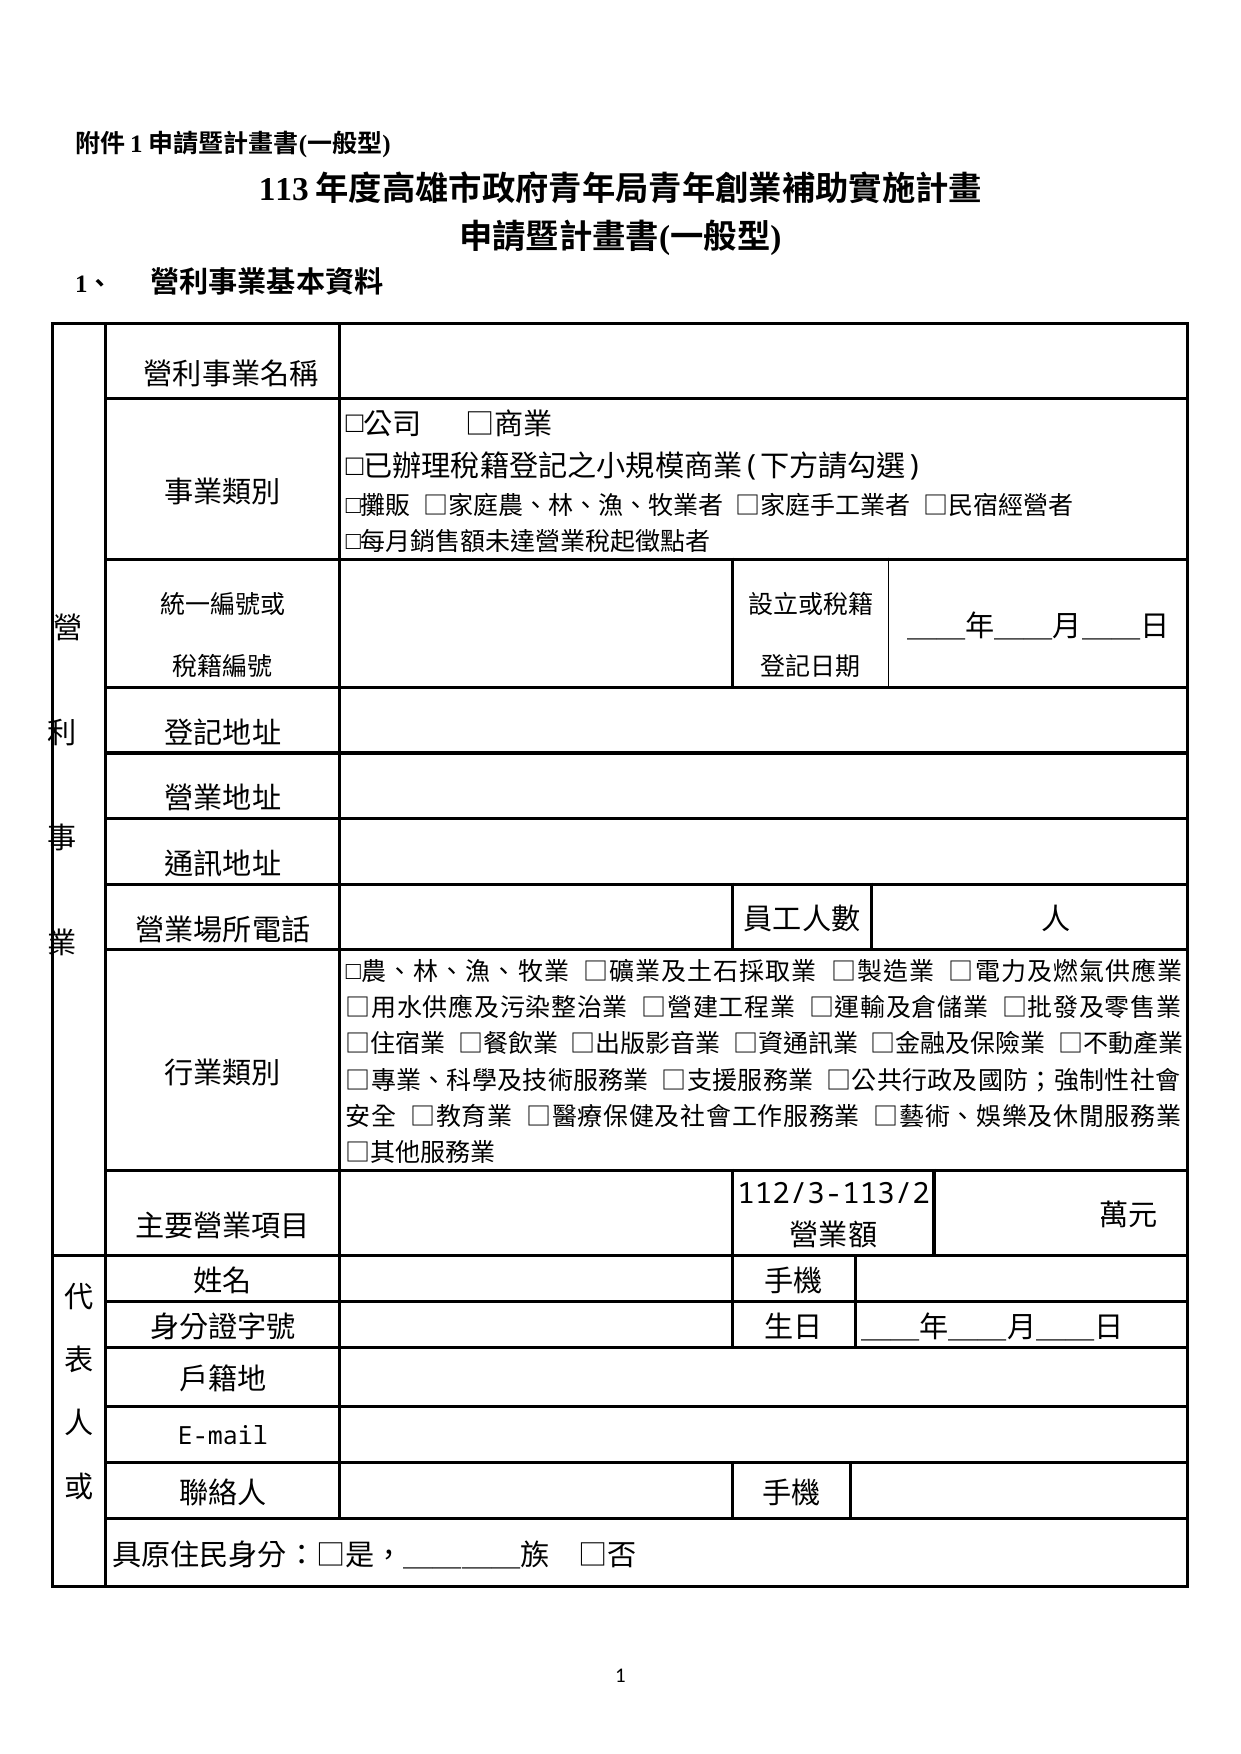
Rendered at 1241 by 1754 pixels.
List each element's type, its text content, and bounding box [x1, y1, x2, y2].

table_cell 設立或稅籍 登記日期 [734, 561, 888, 686]
table_cell [341, 1172, 731, 1254]
text 申請暨計畫書(一般型) [75, 210, 1165, 258]
table_cell 員工人數 [734, 886, 870, 948]
table_cell [857, 1257, 1186, 1300]
table_cell 具原住民身分：□是，＿＿＿＿族 □否 [107, 1520, 1186, 1585]
table_cell 代 表 人 或 負 責 人 [54, 1257, 104, 1585]
table_cell [341, 886, 731, 948]
list 營利事業基本資料 [75, 258, 1165, 301]
text 113年度高雄市政府青年局青年創業補助實施計畫 [75, 162, 1165, 210]
table_cell 112/3-113/2 營業額 [734, 1172, 932, 1254]
table_cell 主要營業項目 [107, 1172, 338, 1254]
table_cell [341, 561, 731, 686]
table_cell 戶籍地 [107, 1349, 338, 1405]
table_cell 通訊地址 [107, 820, 338, 883]
table_cell E-mail [107, 1408, 338, 1461]
table_cell □農、林、漁、牧業 □礦業及土石採取業 □製造業 □電力及燃氣供應業 □用水供應及污染整治業 □營建工程業 □運輸及倉儲業 □批發及零售業 □住宿業 □餐飲業 □出版影音業 □資通訊業 □金融及保險業 □不動產業□專業、科學及技術服務業 □支援服務業 □公共行政及國防；強制性社會安全 □教育業 □醫療保健及社會工作服務業 □藝術、娛樂及休閒服務業 □其他服務業 [341, 951, 1186, 1169]
table_header 營 利 事 業 [54, 325, 104, 1254]
table_cell 營業場所電話 [107, 886, 338, 948]
table_cell [341, 689, 1186, 751]
table_cell 聯絡人 [107, 1464, 338, 1517]
table_cell [341, 1408, 1186, 1461]
table_cell [341, 1464, 731, 1517]
table_cell [341, 1303, 731, 1346]
table_cell 營業地址 [107, 755, 338, 817]
table_cell ＿＿年＿＿月＿＿日 [857, 1303, 1186, 1346]
table_cell 姓名 [107, 1257, 338, 1300]
table_cell 手機 [734, 1257, 854, 1300]
table_cell 生日 [734, 1303, 854, 1346]
table_cell 行業類別 [107, 951, 338, 1169]
table_cell 人 [873, 886, 1186, 948]
table_cell [852, 1464, 1186, 1517]
table_cell [341, 1349, 1186, 1405]
table_header 營利事業名稱 [107, 325, 338, 397]
table_header [341, 325, 1186, 397]
table_cell □公司 □商業 □已辦理稅籍登記之小規模商業(下方請勾選) □攤販 □家庭農、林、漁、牧業者 □家庭手工業者 □民宿經營者 □每月銷售額未達營業稅起徵點者 [341, 400, 1186, 558]
table_cell 登記地址 [107, 689, 338, 751]
table_cell 統一編號或 稅籍編號 [107, 561, 338, 686]
table_cell ＿＿年＿＿月＿＿日 [889, 561, 1186, 686]
table_cell 手機 [734, 1464, 849, 1517]
table_cell 萬元 [936, 1172, 1186, 1254]
subtitle 附件1 申請暨計畫書(一般型) [75, 99, 1165, 162]
table_cell [341, 755, 1186, 817]
table_cell [341, 820, 1186, 883]
table_cell 身分證字號 [107, 1303, 338, 1346]
table_cell 事業類別 [107, 400, 338, 558]
table_cell [341, 1257, 731, 1300]
